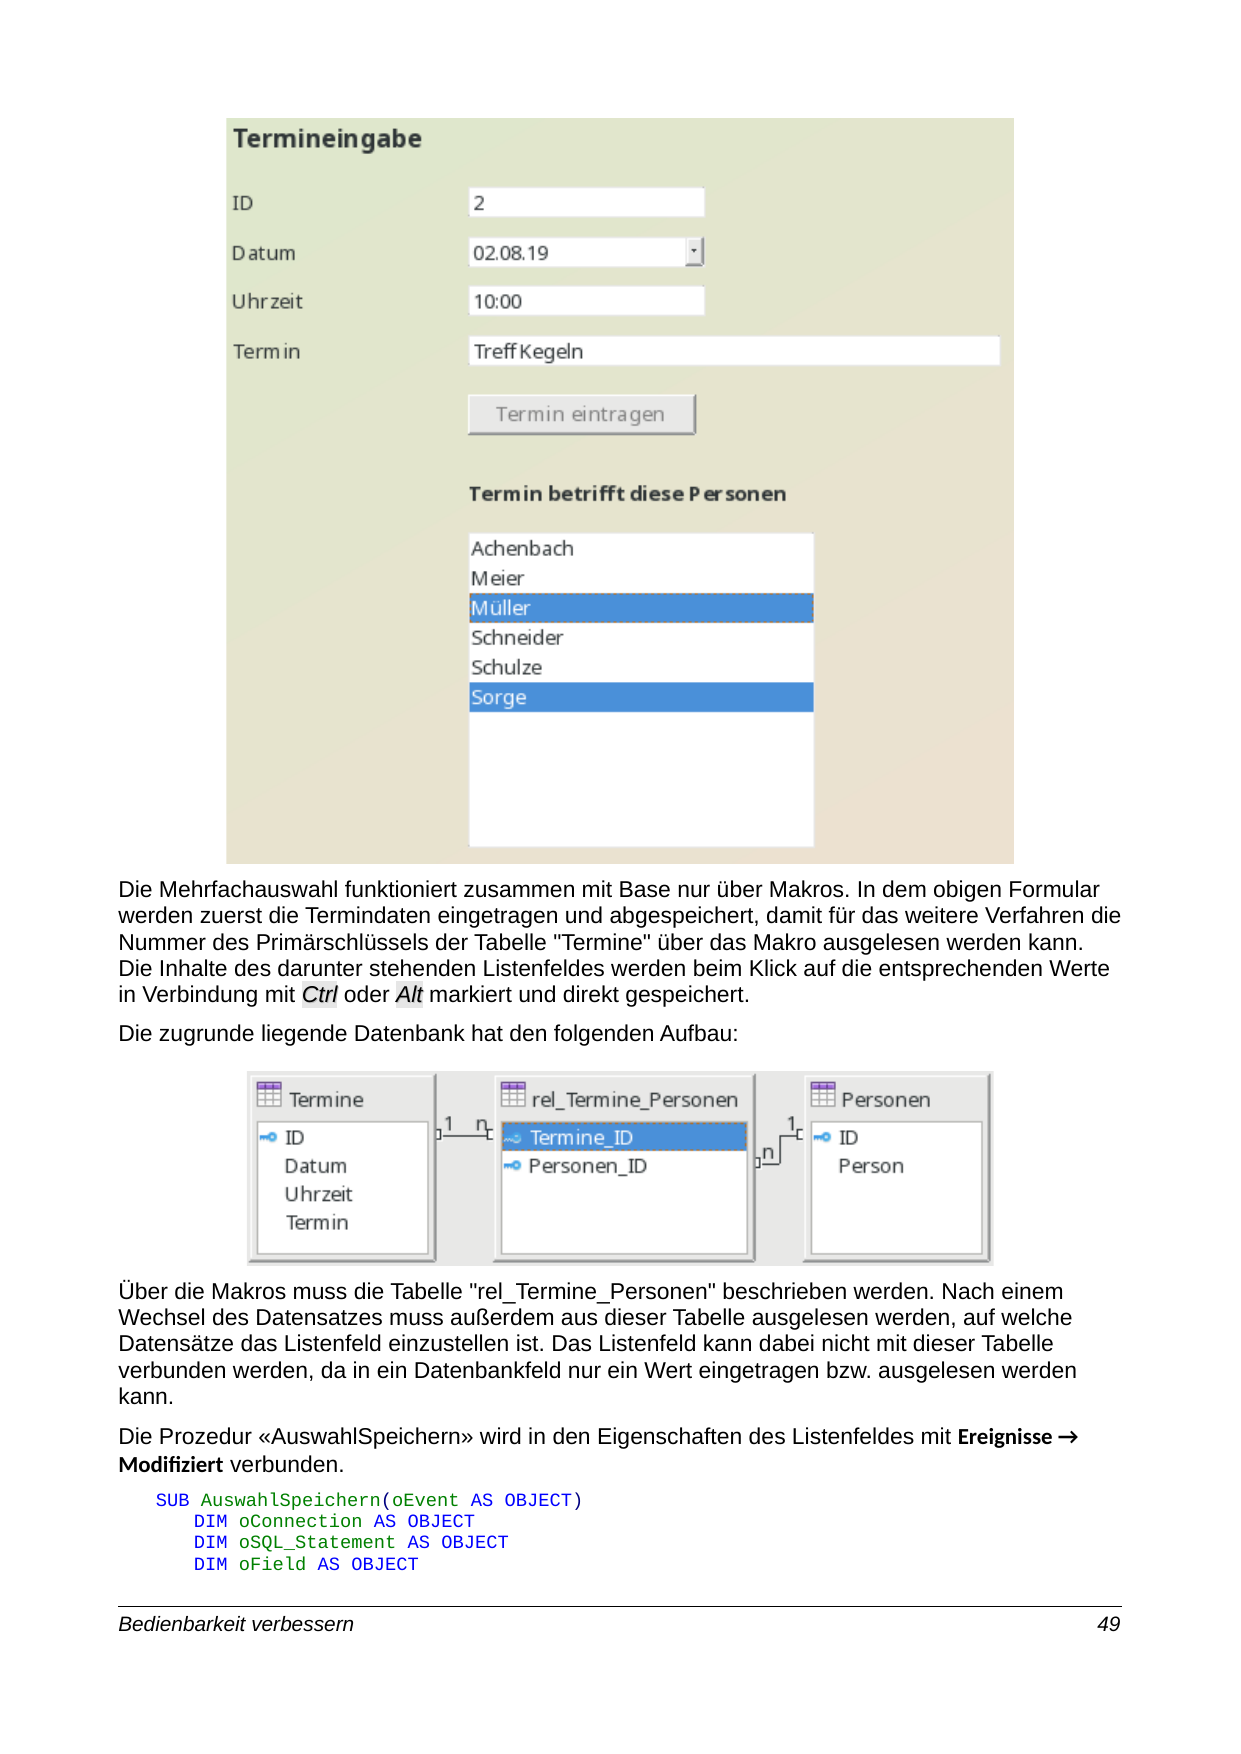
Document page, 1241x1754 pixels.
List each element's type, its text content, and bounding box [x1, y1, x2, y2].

text Die Mehrfachauswahl funktioniert zusammen mit Base nur über Makros. In dem obigen Formular werden zuerst die Termindaten eingetragen und abgespeichert, damit für das weitere Verfahren die Nummer des Primärschlüssels der Tabelle "Termine" über das Makro ausgelesen werden kann. Die Inhalte des darunter stehenden Listenfeldes werden beim Klick auf die entsprechenden Werte in Verbindung mit Ctrl oder Alt markiert und direkt gespeichert. [118, 876, 1122, 1008]
text SUB AuswahlSpeichern(oEvent AS OBJECT) DIM oConnection AS OBJECT DIM oSQL_Statement AS OBJECT [156, 1491, 1122, 1554]
text Die zugrunde liegende Datenbank hat den folgenden Aufbau: [118, 1020, 1122, 1046]
text Die Prozedur «AuswahlSpeichern» wird in den Eigenschaften des Listenfeldes mit Ereignisse → Modifiziert verbunden. [118, 1422, 1122, 1478]
text Über die Makros muss die Tabelle "rel_Termine_Personen" beschrieben werden. Nach einem Wechsel des Datensatzes muss außerdem aus dieser Tabelle ausgelesen werden, auf welche Datensätze das Listenfeld einzustellen ist. Das Listenfeld kann dabei nicht mit dieser Tabelle verbunden werden, da in ein Datenbankfeld nur ein Wert eingetragen bzw. ausgelesen werden kann. [118, 1278, 1122, 1409]
text DIM oField AS OBJECT [156, 1554, 1122, 1576]
picture [246, 1071, 994, 1266]
picture [226, 118, 1014, 864]
